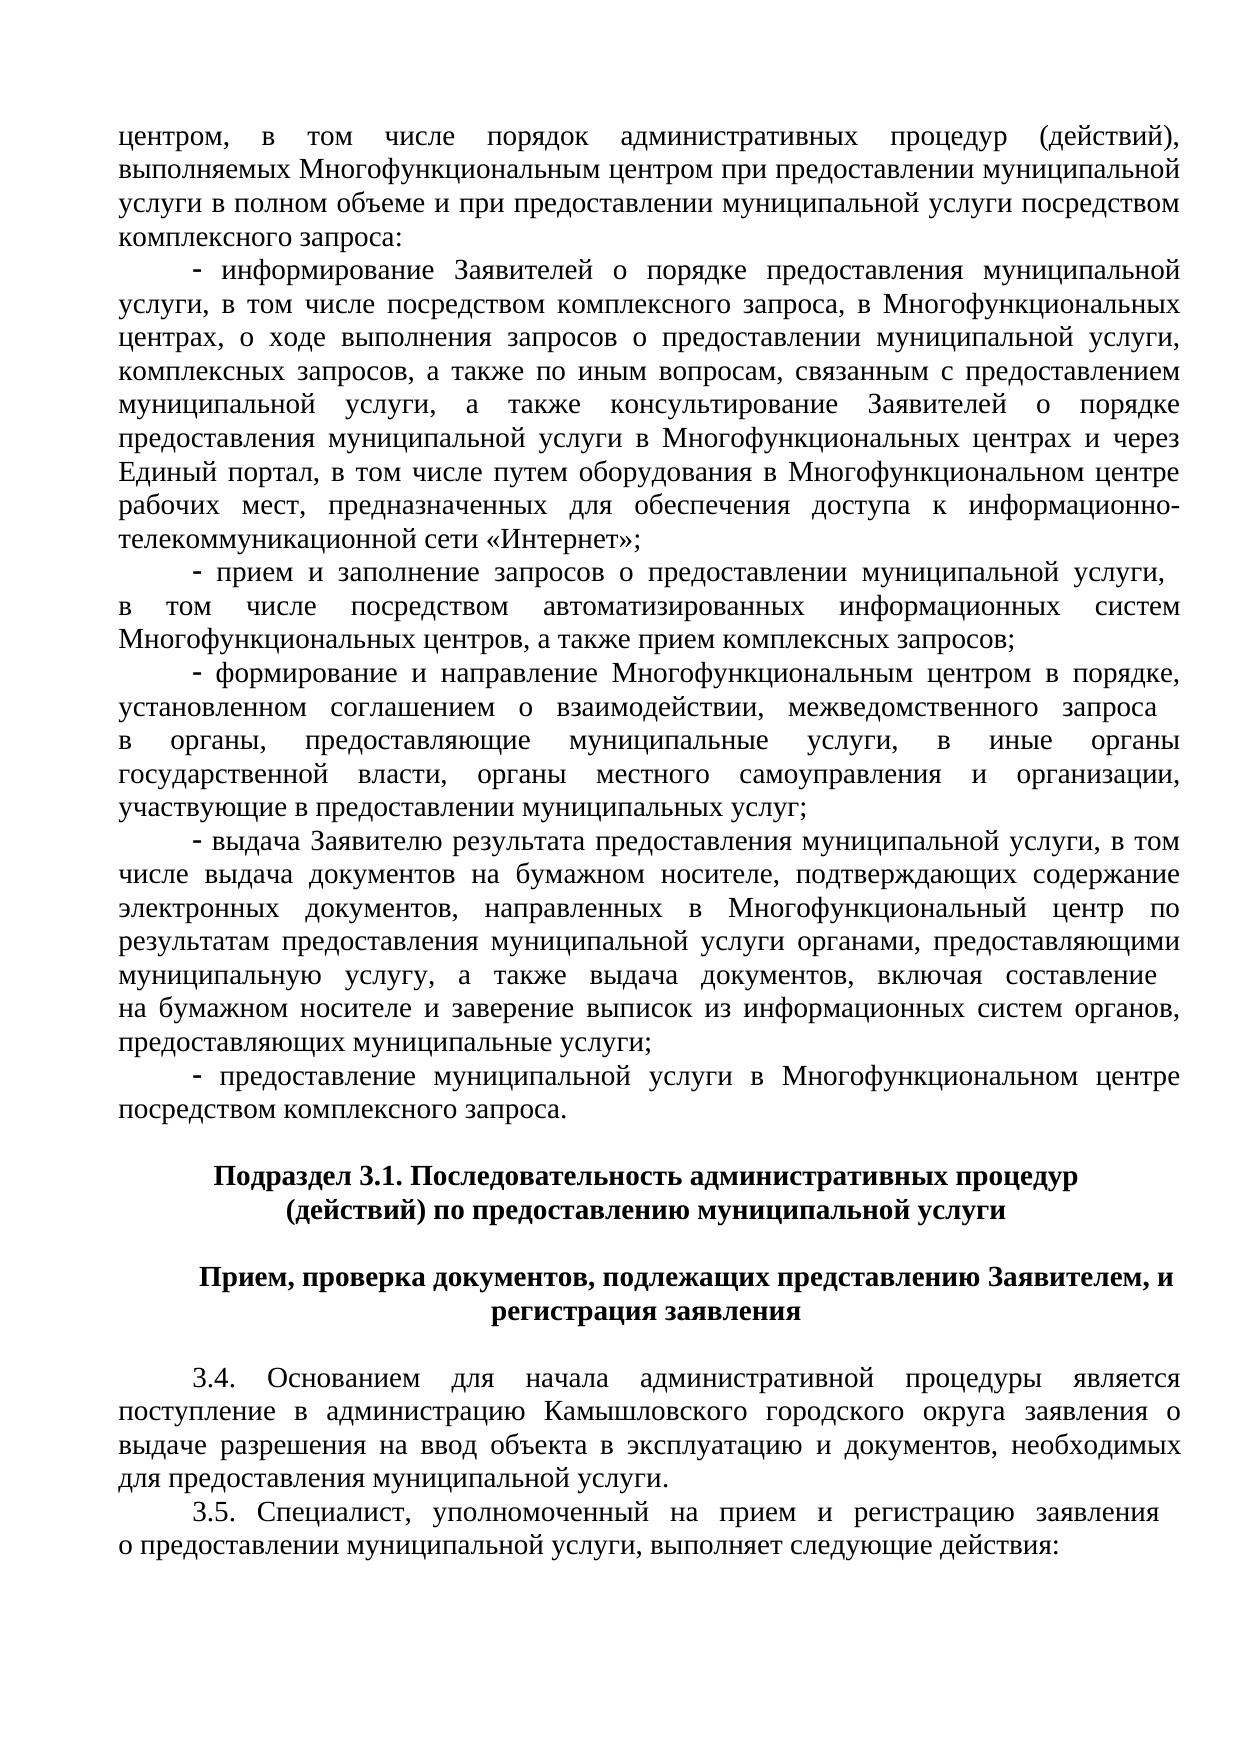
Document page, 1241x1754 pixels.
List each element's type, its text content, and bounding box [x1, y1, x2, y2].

text  формирование и направление Многофункциональным центром в порядке, установленном соглашением о взаимодействии, межведомственного запроса в органы, предоставляющие муниципальные услуги, в иные органы государственной власти, органы местного самоуправления и организации, участвующие в предоставлении муниципальных услуг; [118, 655, 1181, 823]
text центром, в том числе порядок административных процедур (действий), выполняемых Многофункциональным центром при предоставлении муниципальной услуги в полном объеме и при предоставлении муниципальной услуги посредством комплексного запроса: [118, 118, 1181, 252]
text  информирование Заявителей о порядке предоставления муниципальной услуги, в том числе посредством комплексного запроса, в Многофункциональных центрах, о ходе выполнения запросов о предоставлении муниципальной услуги, комплексных запросов, а также по иным вопросам, связанным с предоставлением муниципальной услуги, а также консультирование Заявителей о порядке предоставления муниципальной услуги в Многофункциональных центрах и через Единый портал, в том числе путем оборудования в Многофункциональном центре рабочих мест, предназначенных для обеспечения доступа к информационно-телекоммуникационной сети «Интернет»; [118, 252, 1181, 554]
text  предоставление муниципальной услуги в Многофункциональном центре посредством комплексного запроса. [118, 1058, 1181, 1125]
text 3.4. Основанием для начала административной процедуры является поступление в администрацию Камышловского городского округа заявления о выдаче разрешения на ввод объекта в эксплуатацию и документов, необходимых для предоставления муниципальной услуги. [118, 1360, 1181, 1494]
text Подраздел 3.1. Последовательность административных процедур (действий) по предоставлению муниципальной услуги [118, 1158, 1181, 1226]
text  выдача Заявителю результата предоставления муниципальной услуги, в том числе выдача документов на бумажном носителе, подтверждающих содержание электронных документов, направленных в Многофункциональный центр по результатам предоставления муниципальной услуги органами, предоставляющими муниципальную услугу, а также выдача документов, включая составление на бумажном носителе и заверение выписок из информационных систем органов, предоставляющих муниципальные услуги; [118, 823, 1181, 1058]
text 3.5. Специалист, уполномоченный на прием и регистрацию заявления о предоставлении муниципальной услуги, выполняет следующие действия: [118, 1494, 1181, 1561]
text Прием, проверка документов, подлежащих представлению Заявителем, и регистрация заявления [118, 1259, 1181, 1326]
text  прием и заполнение запросов о предоставлении муниципальной услуги, в том числе посредством автоматизированных информационных систем Многофункциональных центров, а также прием комплексных запросов; [118, 554, 1181, 655]
